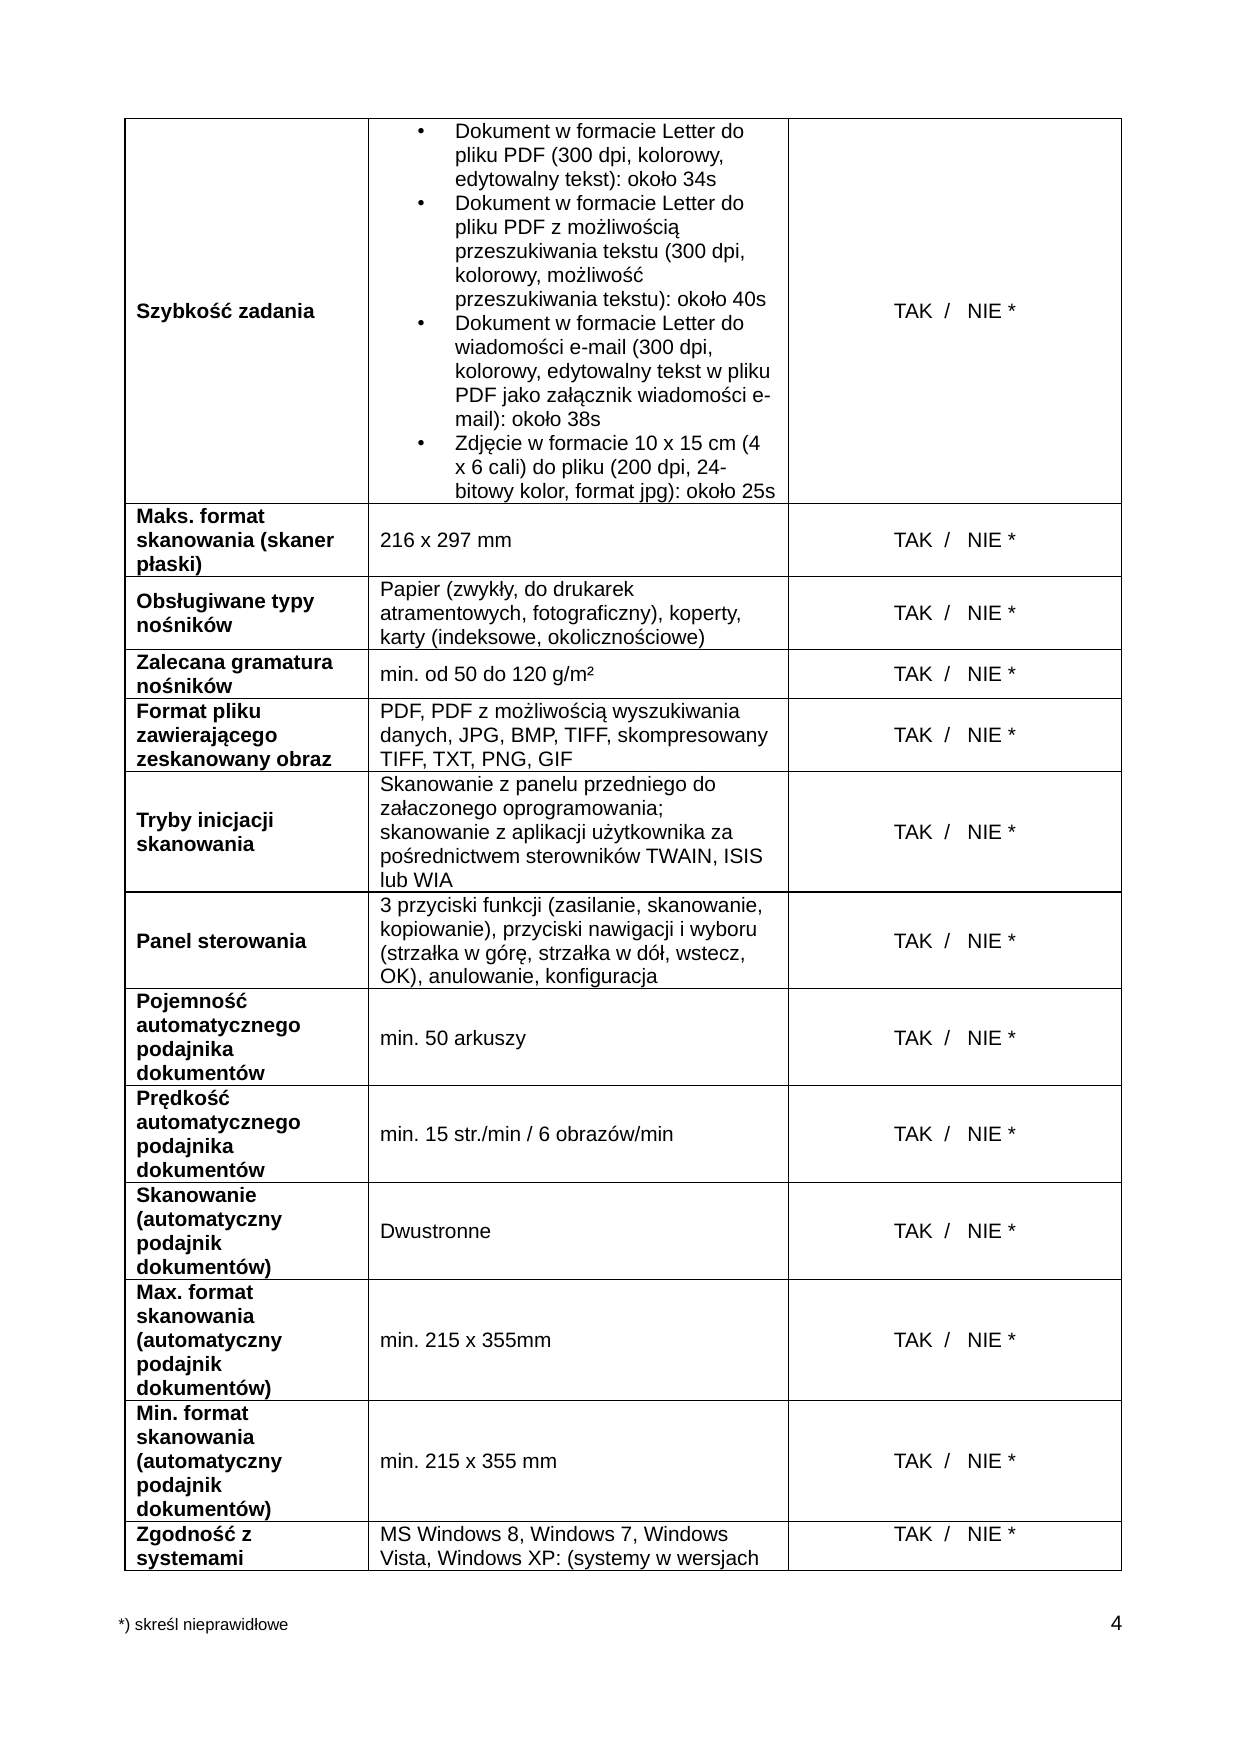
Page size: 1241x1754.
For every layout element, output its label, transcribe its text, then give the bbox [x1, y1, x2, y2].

table_cell TAK / NIE * [789, 504, 1121, 576]
table_cell Skanowanie z panelu przedniego do załaczonego oprogramowania; skanowanie z aplikacji użytkownika za pośrednictwem sterowników TWAIN, ISIS lub WIA [369, 772, 788, 891]
table_cell TAK / NIE * [789, 772, 1121, 891]
table_cell Maks. format skanowania (skaner płaski) [126, 504, 368, 576]
table_cell TAK / NIE * [789, 1183, 1121, 1279]
table_cell TAK / NIE * [789, 989, 1121, 1085]
table_cell TAK / NIE * [789, 1401, 1121, 1521]
table_cell Dwustronne [369, 1183, 788, 1279]
table_cell TAK / NIE * [789, 577, 1121, 649]
table_cell Prędkość automatycznego podajnika dokumentów [126, 1086, 368, 1182]
table_cell TAK / NIE * [789, 1086, 1121, 1182]
table_cell Format pliku zawierającego zeskanowany obraz [126, 699, 368, 771]
table_cell Dokument w formacie Letter do pliku PDF (300 dpi, kolorowy, edytowalny tekst): około 34s Dokument w formacie Letter do pliku PDF z możliwością przeszukiwania tekstu (300 dpi, kolorowy, możliwość przeszukiwania tekstu): około 40s Dokument w formacie Letter do wiadomości e-mail (300 dpi, kolorowy, edytowalny tekst w pliku PDF jako załącznik wiadomości e-mail): około 38s Zdjęcie w formacie 10 x 15 cm (4 x 6 cali) do pliku (200 dpi, 24-bitowy kolor, format jpg): około 25s [369, 119, 788, 503]
table_cell Papier (zwykły, do drukarek atramentowych, fotograficzny), koperty, karty (indeksowe, okolicznościowe) [369, 577, 788, 649]
table_cell Min. format skanowania (automatyczny podajnik dokumentów) [126, 1401, 368, 1521]
table_cell min. od 50 do 120 g/m² [369, 650, 788, 698]
table_cell Zalecana gramatura nośników [126, 650, 368, 698]
table_cell min. 215 x 355 mm [369, 1401, 788, 1521]
table_cell TAK / NIE * [789, 1280, 1121, 1400]
table_cell TAK / NIE * [789, 893, 1121, 988]
table_cell 3 przyciski funkcji (zasilanie, skanowanie, kopiowanie), przyciski nawigacji i wyboru (strzałka w górę, strzałka w dół, wstecz, OK), anulowanie, konfiguracja [369, 893, 788, 988]
table_cell MS Windows 8, Windows 7, Windows Vista, Windows XP: (systemy w wersjach [369, 1522, 788, 1569]
table_cell TAK / NIE * [789, 1522, 1121, 1569]
table_cell Szybkość zadania [126, 119, 368, 503]
table_cell PDF, PDF z możliwością wyszukiwania danych, JPG, BMP, TIFF, skompresowany TIFF, TXT, PNG, GIF [369, 699, 788, 771]
table_cell TAK / NIE * [789, 699, 1121, 771]
table_cell 216 x 297 mm [369, 504, 788, 576]
table_cell Zgodność z systemami [126, 1522, 368, 1569]
table_cell TAK / NIE * [789, 650, 1121, 698]
table_cell min. 15 str./min / 6 obrazów/min [369, 1086, 788, 1182]
table_cell min. 215 x 355mm [369, 1280, 788, 1400]
table_cell Pojemność automatycznego podajnika dokumentów [126, 989, 368, 1085]
table_cell Skanowanie (automatyczny podajnik dokumentów) [126, 1183, 368, 1279]
table_cell Obsługiwane typy nośników [126, 577, 368, 649]
table_cell Max. format skanowania (automatyczny podajnik dokumentów) [126, 1280, 368, 1400]
table_cell Tryby inicjacji skanowania [126, 772, 368, 891]
table_cell Panel sterowania [126, 893, 368, 988]
table_cell min. 50 arkuszy [369, 989, 788, 1085]
table_cell TAK / NIE * [789, 119, 1121, 503]
